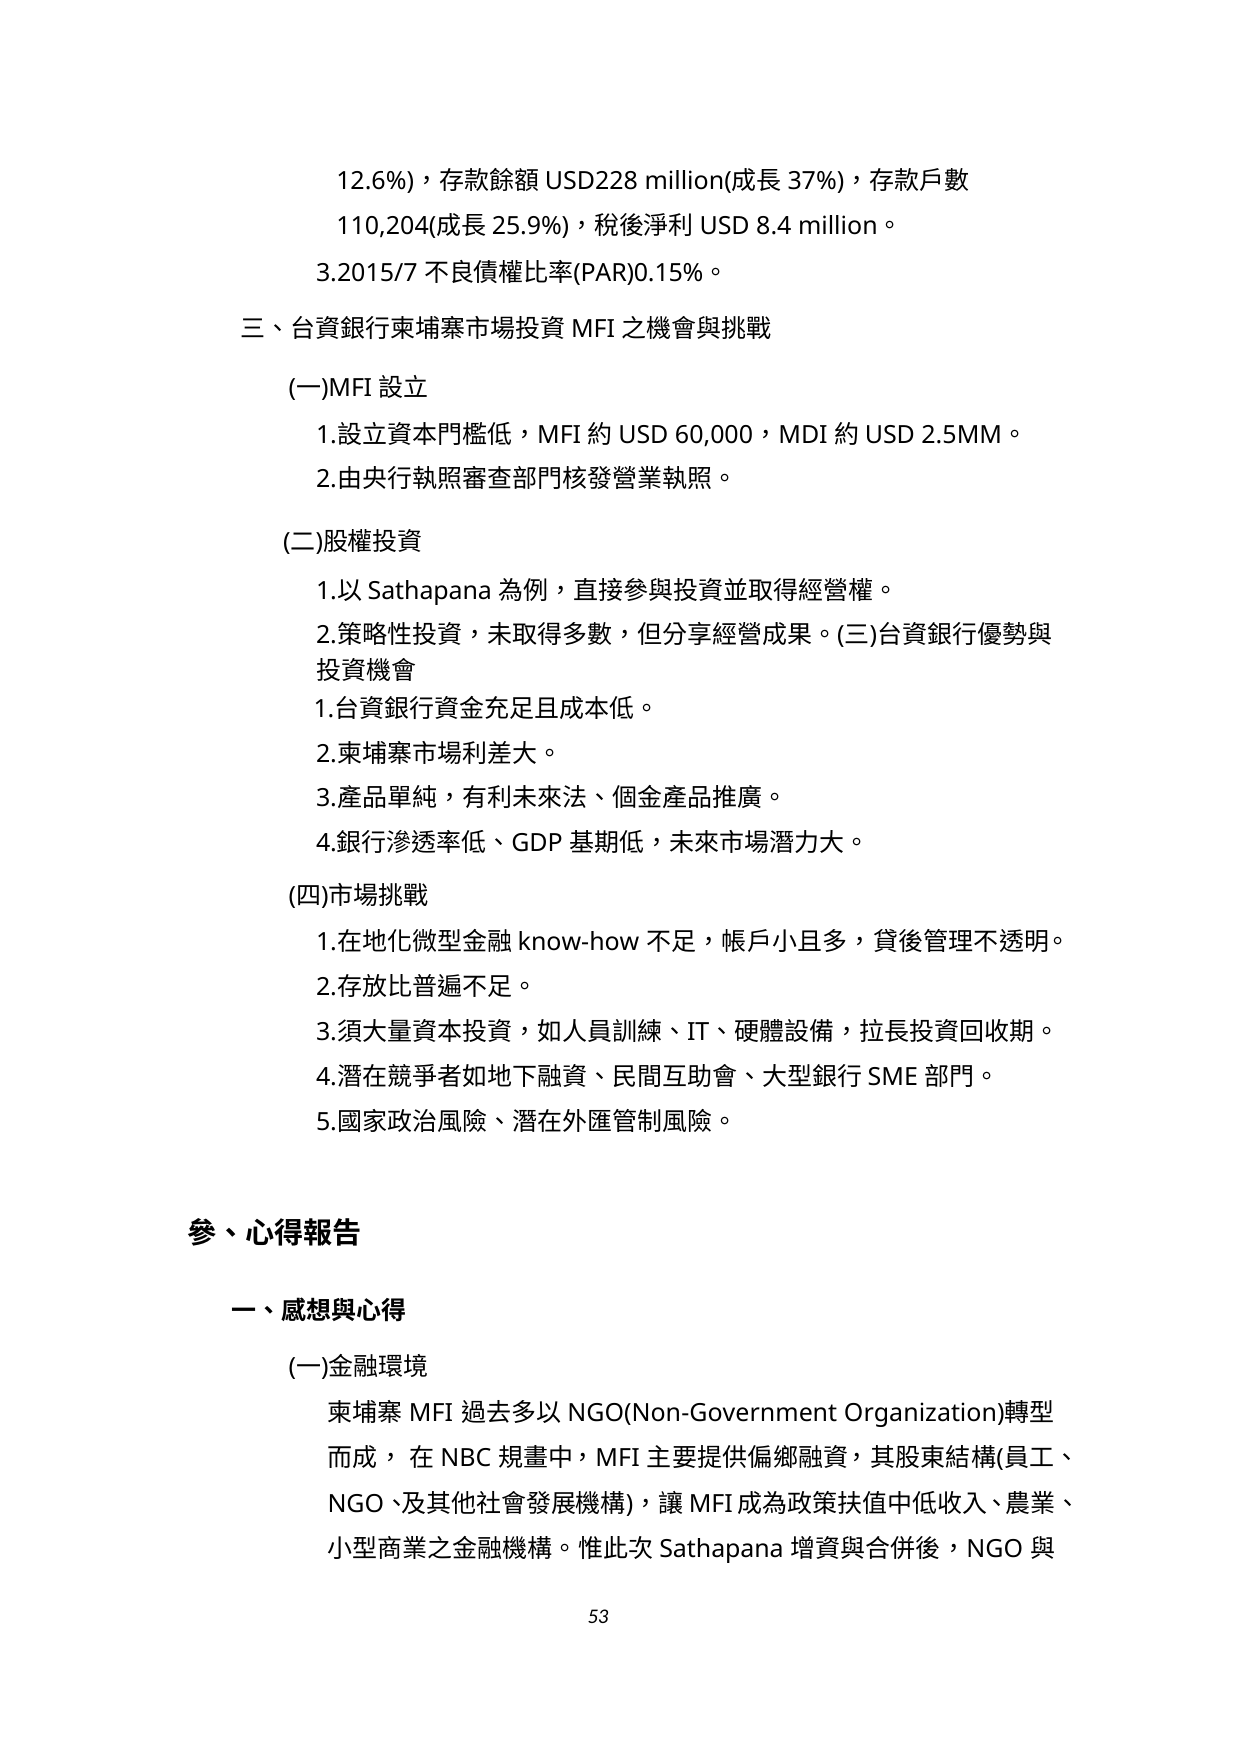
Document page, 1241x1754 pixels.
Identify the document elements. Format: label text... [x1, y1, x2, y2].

text 三、台資銀行柬埔寨市場投資 MFI 之機會與挑戰 [231, 308, 798, 344]
text 3.2015/7 不良債權比率(PAR)0.15%。 [231, 252, 798, 288]
text 2.由央行執照審查部門核發營業執照。 [288, 459, 798, 495]
text 4.銀行滲透率低、GDP 基期低，未來市場潛力大。 [316, 822, 1065, 858]
subtitle 參、心得報告 [187, 1209, 1065, 1251]
text 3.須大量資本投資，如人員訓練、IT、硬體設備，拉長投資回收期。 [316, 1012, 1065, 1048]
text 5.國家政治風險、潛在外匯管制風險。 [187, 1101, 1065, 1137]
text 2.存放比普遍不足。 [316, 967, 1065, 1003]
text 柬埔寨 MFI過去多以 NGO(Non-Government Organization)轉型而成， 在 NBC 規畫中，MFI 主要提供偏鄉融資，其股東結構(員工、NGO、及其他社會發展機構)，讓 MFI成為政策扶值中低收入、農業、小型商業之金融機構。惟此次 Sathapana 增資與合併後，NGO 與社福機構的股權皆大大降低，融資上具有更大的彈性，此一發展可能型塑 MFI未來轉型道路。 [327, 1393, 1055, 1565]
text (一)金融環境 [288, 1346, 1065, 1382]
text 12.6%)，存款餘額 USD228 million(成長 37%)，存款戶數 110,204(成長 25.9%)，稅後淨利 USD 8.4 million。 [336, 160, 1065, 242]
text 1.以 Sathapana 為例，直接參與投資並取得經營權。 [316, 576, 1065, 606]
text 1.設立資本門檻低，MFI 約 USD 60,000，MDI 約 USD 2.5MM。 [316, 414, 1065, 450]
text 2.策略性投資，未取得多數，但分享經營成果。(三)台資銀行優勢與投資機會 [316, 614, 1065, 687]
text 1.台資銀行資金充足且成本低。 [288, 688, 792, 724]
text (二)股權投資 [175, 522, 798, 558]
text (一)MFI 設立 [288, 367, 1065, 403]
text 3.產品單純，有利未來法、個金產品推廣。 [316, 777, 1065, 814]
text 4.潛在競爭者如地下融資、民間互助會、大型銀行 SME 部門。 [316, 1056, 1065, 1092]
text (四)市場挑戰 [288, 875, 1065, 912]
subtitle 一、感想與心得 [231, 1290, 1065, 1327]
text 1.在地化微型金融 know-how 不足，帳戶小且多，貸後管理不透明。 [316, 922, 1065, 958]
text 2.柬埔寨市場利差大。 [316, 736, 1065, 769]
